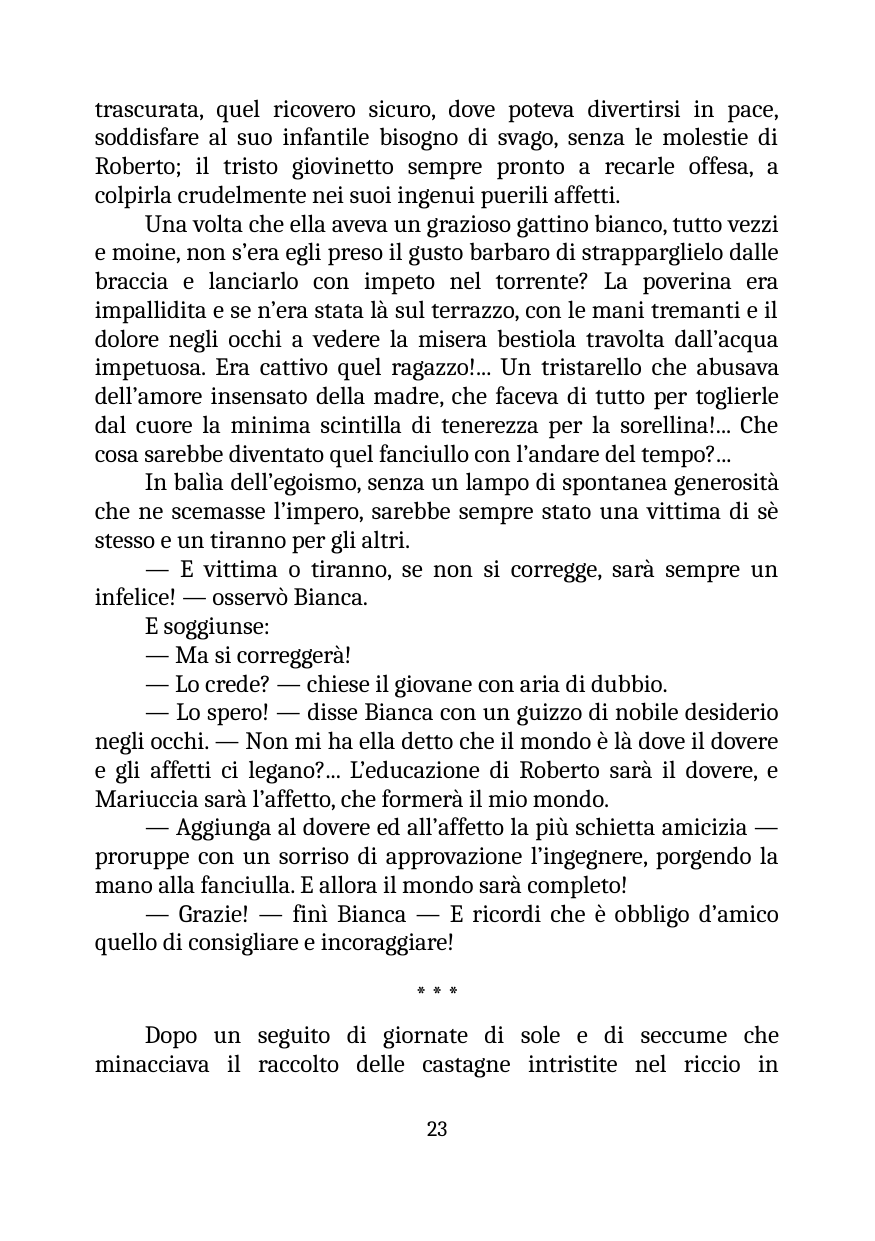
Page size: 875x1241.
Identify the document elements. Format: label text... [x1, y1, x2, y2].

text — Aggiunga al dovere ed all’affetto la più schietta amicizia — proruppe con un sorriso di approvazione l’ingegnere, porgendo la mano alla fanciulla. E allora il mondo sarà completo! [94, 813, 779, 899]
text — E vittima o tiranno, se non si corregge, sarà sempre un infelice! — osservò Bianca. [94, 554, 779, 612]
text — Lo crede? — chiese il giovane con aria di dubbio. [94, 669, 779, 698]
text * * * [94, 981, 779, 1009]
text In balìa dell’egoismo, senza un lampo di spontanea generosità che ne scemasse l’impero, sarebbe sempre stato una vittima di sè stesso e un tiranno per gli altri. [94, 468, 779, 554]
text Una volta che ella aveva un grazioso gattino bianco, tutto vezzi e moine, non s’era egli preso il gusto barbaro di strapparglielo dalle braccia e lanciarlo con impeto nel torrente? La poverina era impallidita e se n’era stata là sul terrazzo, con le mani tremanti e il dolore negli occhi a vedere la misera bestiola travolta dall’acqua impetuosa. Era cattivo quel ragazzo!... Un tristarello che abusava dell’amore insensato della madre, che faceva di tutto per toglierle dal cuore la minima scintilla di tenerezza per la sorellina!... Che cosa sarebbe diventato quel fanciullo con l’andare del tempo?... [94, 209, 779, 468]
text E soggiunse: [94, 612, 779, 641]
text trascurata, quel ricovero sicuro, dove poteva divertirsi in pace, soddisfare al suo infantile bisogno di svago, senza le molestie di Roberto; il tristo giovinetto sempre pronto a recarle offesa, a colpirla crudelmente nei suoi ingenui puerili affetti. [94, 94, 779, 209]
text — Lo spero! — disse Bianca con un guizzo di nobile desiderio negli occhi. — Non mi ha ella detto che il mondo è là dove il dovere e gli affetti ci legano?... L’educazione di Roberto sarà il dovere, e Mariuccia sarà l’affetto, che formerà il mio mondo. [94, 698, 779, 813]
text Dopo un seguito di giornate di sole e di seccume che minacciava il raccolto delle castagne intristite nel riccio in [94, 1021, 779, 1079]
text — Ma si correggerà! [94, 641, 779, 669]
text — Grazie! — finì Bianca — E ricordi che è obbligo d’amico quello di consigliare e incoraggiare! [94, 899, 779, 957]
